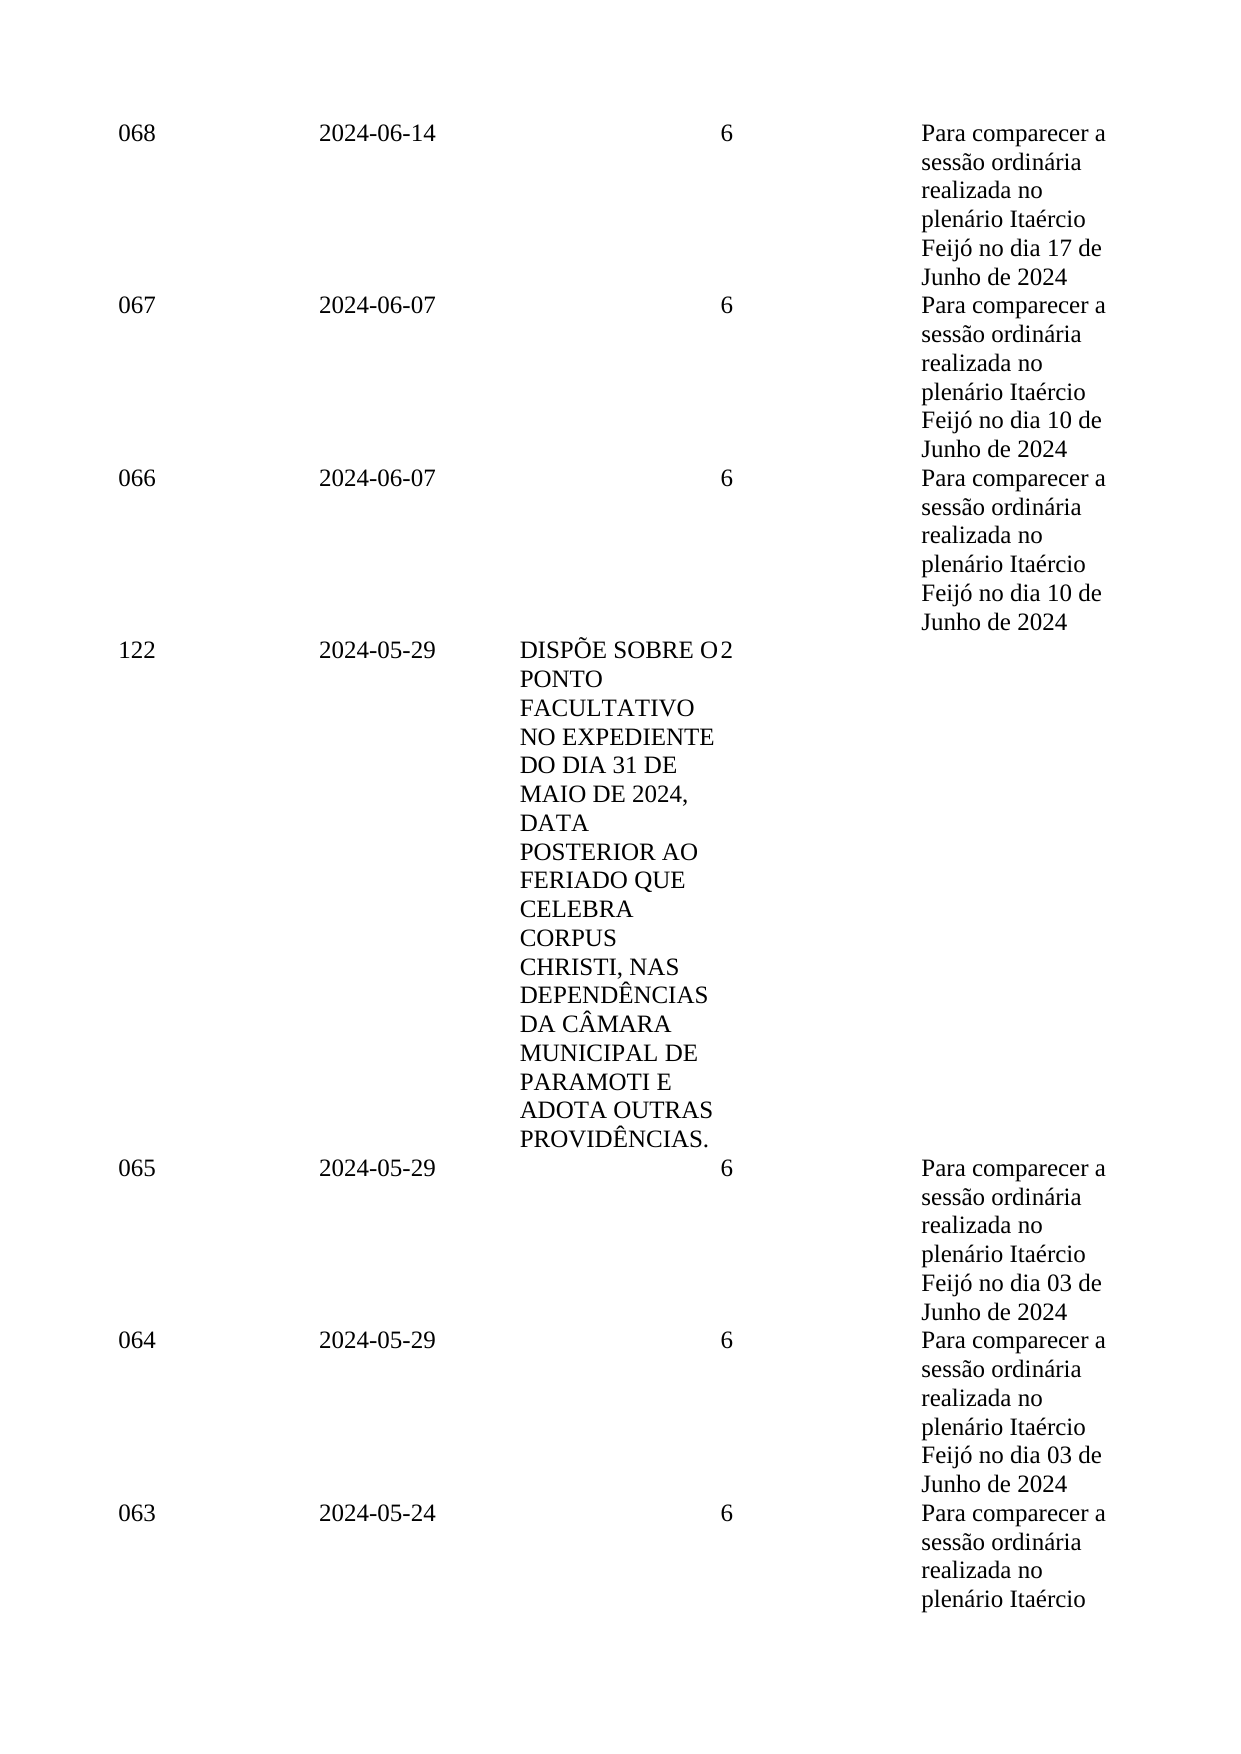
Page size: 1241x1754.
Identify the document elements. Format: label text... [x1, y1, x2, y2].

table_cell 065 [118, 1153, 319, 1326]
table_cell Para comparecer a sessão ordinária realizada no plenário Itaércio Feijó no dia 10 de Junho de 2024 [921, 463, 1122, 636]
table_cell [520, 1326, 720, 1498]
table_cell Para comparecer a sessão ordinária realizada no plenário Itaércio Feijó no dia 03 de Junho de 2024 [921, 1326, 1122, 1498]
table_cell 2024-05-29 [319, 1153, 519, 1326]
table_cell 2024-05-29 [319, 1326, 519, 1498]
table_cell 6 [720, 291, 921, 463]
table_cell 067 [118, 291, 319, 463]
table_cell [520, 118, 720, 291]
table_cell 063 [118, 1498, 319, 1613]
table_cell 066 [118, 463, 319, 636]
table_cell 6 [720, 118, 921, 291]
table_cell 6 [720, 1326, 921, 1498]
table_cell 2024-06-07 [319, 463, 519, 636]
table_cell 6 [720, 463, 921, 636]
table_cell 068 [118, 118, 319, 291]
table_cell 2024-06-07 [319, 291, 519, 463]
table_cell Para comparecer a sessão ordinária realizada no plenário Itaércio [921, 1498, 1122, 1613]
table_cell 6 [720, 1153, 921, 1326]
table_cell 2024-05-29 [319, 636, 519, 1153]
table_cell 2024-05-24 [319, 1498, 519, 1613]
table_cell 6 [720, 1498, 921, 1613]
table_cell Para comparecer a sessão ordinária realizada no plenário Itaércio Feijó no dia 03 de Junho de 2024 [921, 1153, 1122, 1326]
table_cell Para comparecer a sessão ordinária realizada no plenário Itaércio Feijó no dia 10 de Junho de 2024 [921, 291, 1122, 463]
table_cell [520, 463, 720, 636]
table_cell [520, 1498, 720, 1613]
table_cell [520, 1153, 720, 1326]
table_cell 122 [118, 636, 319, 1153]
table_cell 064 [118, 1326, 319, 1498]
table_cell DISPÕE SOBRE O PONTO FACULTATIVO NO EXPEDIENTE DO DIA 31 DE MAIO DE 2024, DATA POSTERIOR AO FERIADO QUE CELEBRA CORPUS CHRISTI, NAS DEPENDÊNCIAS DA CÂMARA MUNICIPAL DE PARAMOTI E ADOTA OUTRAS PROVIDÊNCIAS. [520, 636, 720, 1153]
table_cell 2024-06-14 [319, 118, 519, 291]
table_cell [921, 636, 1122, 1153]
table_cell Para comparecer a sessão ordinária realizada no plenário Itaércio Feijó no dia 17 de Junho de 2024 [921, 118, 1122, 291]
table_cell [520, 291, 720, 463]
table_cell 2 [720, 636, 921, 1153]
